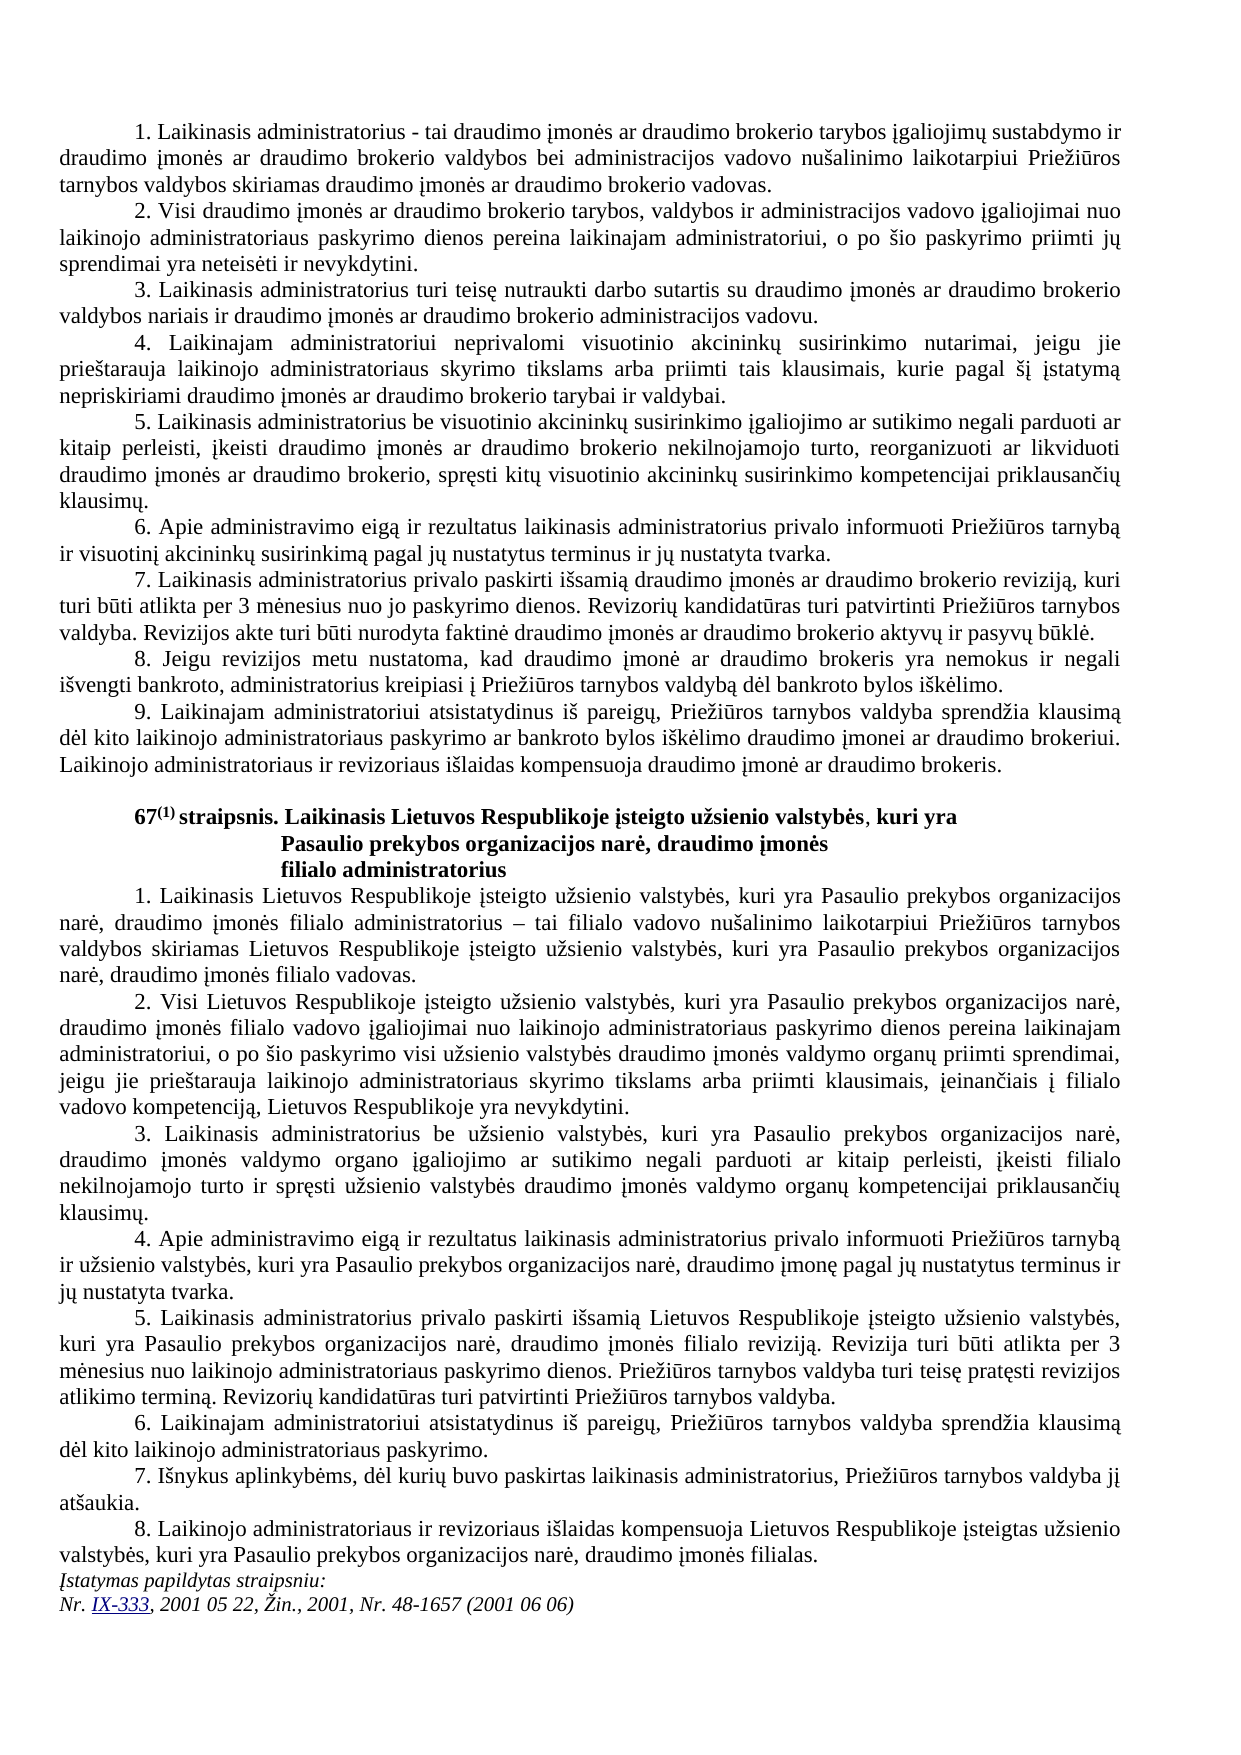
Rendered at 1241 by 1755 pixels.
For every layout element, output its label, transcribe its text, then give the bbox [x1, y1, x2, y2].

text 8. Jeigu revizijos metu nustatoma, kad draudimo įmonė ar draudimo brokeris yra nemokus ir negali išvengti bankroto, administratorius kreipiasi į Priežiūros tarnybos valdybą dėl bankroto bylos iškėlimo. [59, 645, 1122, 698]
text 1. Laikinasis administratorius - tai draudimo įmonės ar draudimo brokerio tarybos įgaliojimų sustabdymo ir draudimo įmonės ar draudimo brokerio valdybos bei administracijos vadovo nušalinimo laikotarpiui Priežiūros tarnybos valdybos skiriamas draudimo įmonės ar draudimo brokerio vadovas. [59, 118, 1122, 197]
text 7. Laikinasis administratorius privalo paskirti išsamią draudimo įmonės ar draudimo brokerio reviziją, kuri turi būti atlikta per 3 mėnesius nuo jo paskyrimo dienos. Revizorių kandidatūras turi patvirtinti Priežiūros tarnybos valdyba. Revizijos akte turi būti nurodyta faktinė draudimo įmonės ar draudimo brokerio aktyvų ir pasyvų būklė. [59, 566, 1122, 645]
text 9. Laikinajam administratoriui atsistatydinus iš pareigų, Priežiūros tarnybos valdyba sprendžia klausimą dėl kito laikinojo administratoriaus paskyrimo ar bankroto bylos iškėlimo draudimo įmonei ar draudimo brokeriui. Laikinojo administratoriaus ir revizoriaus išlaidas kompensuoja draudimo įmonė ar draudimo brokeris. [59, 698, 1122, 777]
text 5. Laikinasis administratorius be visuotinio akcininkų susirinkimo įgaliojimo ar sutikimo negali parduoti ar kitaip perleisti, įkeisti draudimo įmonės ar draudimo brokerio nekilnojamojo turto, reorganizuoti ar likviduoti draudimo įmonės ar draudimo brokerio, spręsti kitų visuotinio akcininkų susirinkimo kompetencijai priklausančių klausimų. [59, 408, 1122, 513]
text 6. Apie administravimo eigą ir rezultatus laikinasis administratorius privalo informuoti Priežiūros tarnybą ir visuotinį akcininkų susirinkimą pagal jų nustatytus terminus ir jų nustatyta tvarka. [59, 513, 1122, 566]
text 67(1) straipsnis. Laikinasis Lietuvos Respublikoje įsteigto užsienio valstybės, kuri yra [134, 803, 1122, 830]
text 2. Visi Lietuvos Respublikoje įsteigto užsienio valstybės, kuri yra Pasaulio prekybos organizacijos narė, draudimo įmonės filialo vadovo įgaliojimai nuo laikinojo administratoriaus paskyrimo dienos pereina laikinajam administratoriui, o po šio paskyrimo visi užsienio valstybės draudimo įmonės valdymo organų priimti sprendimai, jeigu jie prieštarauja laikinojo administratoriaus skyrimo tikslams arba priimti klausimais, įeinančiais į filialo vadovo kompetenciją, Lietuvos Respublikoje yra nevykdytini. [59, 988, 1122, 1119]
text Pasaulio prekybos organizacijos narė, draudimo įmonės [281, 830, 1122, 856]
text 3. Laikinasis administratorius be užsienio valstybės, kuri yra Pasaulio prekybos organizacijos narė, draudimo įmonės valdymo organo įgaliojimo ar sutikimo negali parduoti ar kitaip perleisti, įkeisti filialo nekilnojamojo turto ir spręsti užsienio valstybės draudimo įmonės valdymo organų kompetencijai priklausančių klausimų. [59, 1119, 1122, 1225]
text 5. Laikinasis administratorius privalo paskirti išsamią Lietuvos Respublikoje įsteigto užsienio valstybės, kuri yra Pasaulio prekybos organizacijos narė, draudimo įmonės filialo reviziją. Revizija turi būti atlikta per 3 mėnesius nuo laikinojo administratoriaus paskyrimo dienos. Priežiūros tarnybos valdyba turi teisę pratęsti revizijos atlikimo terminą. Revizorių kandidatūras turi patvirtinti Priežiūros tarnybos valdyba. [59, 1304, 1122, 1409]
text 8. Laikinojo administratoriaus ir revizoriaus išlaidas kompensuoja Lietuvos Respublikoje įsteigtas užsienio valstybės, kuri yra Pasaulio prekybos organizacijos narė, draudimo įmonės filialas. [59, 1515, 1122, 1568]
text Nr. IX-333, 2001 05 22, Žin., 2001, Nr. 48-1657 (2001 06 06) [59, 1592, 1122, 1616]
text 6. Laikinajam administratoriui atsistatydinus iš pareigų, Priežiūros tarnybos valdyba sprendžia klausimą dėl kito laikinojo administratoriaus paskyrimo. [59, 1409, 1122, 1462]
text 1. Laikinasis Lietuvos Respublikoje įsteigto užsienio valstybės, kuri yra Pasaulio prekybos organizacijos narė, draudimo įmonės filialo administratorius – tai filialo vadovo nušalinimo laikotarpiui Priežiūros tarnybos valdybos skiriamas Lietuvos Respublikoje įsteigto užsienio valstybės, kuri yra Pasaulio prekybos organizacijos narė, draudimo įmonės filialo vadovas. [59, 882, 1122, 988]
text 4. Laikinajam administratoriui neprivalomi visuotinio akcininkų susirinkimo nutarimai, jeigu jie prieštarauja laikinojo administratoriaus skyrimo tikslams arba priimti tais klausimais, kurie pagal šį įstatymą nepriskiriami draudimo įmonės ar draudimo brokerio tarybai ir valdybai. [59, 329, 1122, 408]
text 2. Visi draudimo įmonės ar draudimo brokerio tarybos, valdybos ir administracijos vadovo įgaliojimai nuo laikinojo administratoriaus paskyrimo dienos pereina laikinajam administratoriui, o po šio paskyrimo priimti jų sprendimai yra neteisėti ir nevykdytini. [59, 197, 1122, 276]
text 3. Laikinasis administratorius turi teisę nutraukti darbo sutartis su draudimo įmonės ar draudimo brokerio valdybos nariais ir draudimo įmonės ar draudimo brokerio administracijos vadovu. [59, 276, 1122, 329]
text Įstatymas papildytas straipsniu: [59, 1568, 1122, 1592]
text filialo administratorius [281, 856, 1122, 882]
text 4. Apie administravimo eigą ir rezultatus laikinasis administratorius privalo informuoti Priežiūros tarnybą ir užsienio valstybės, kuri yra Pasaulio prekybos organizacijos narė, draudimo įmonę pagal jų nustatytus terminus ir jų nustatyta tvarka. [59, 1225, 1122, 1304]
text 7. Išnykus aplinkybėms, dėl kurių buvo paskirtas laikinasis administratorius, Priežiūros tarnybos valdyba jį atšaukia. [59, 1462, 1122, 1515]
